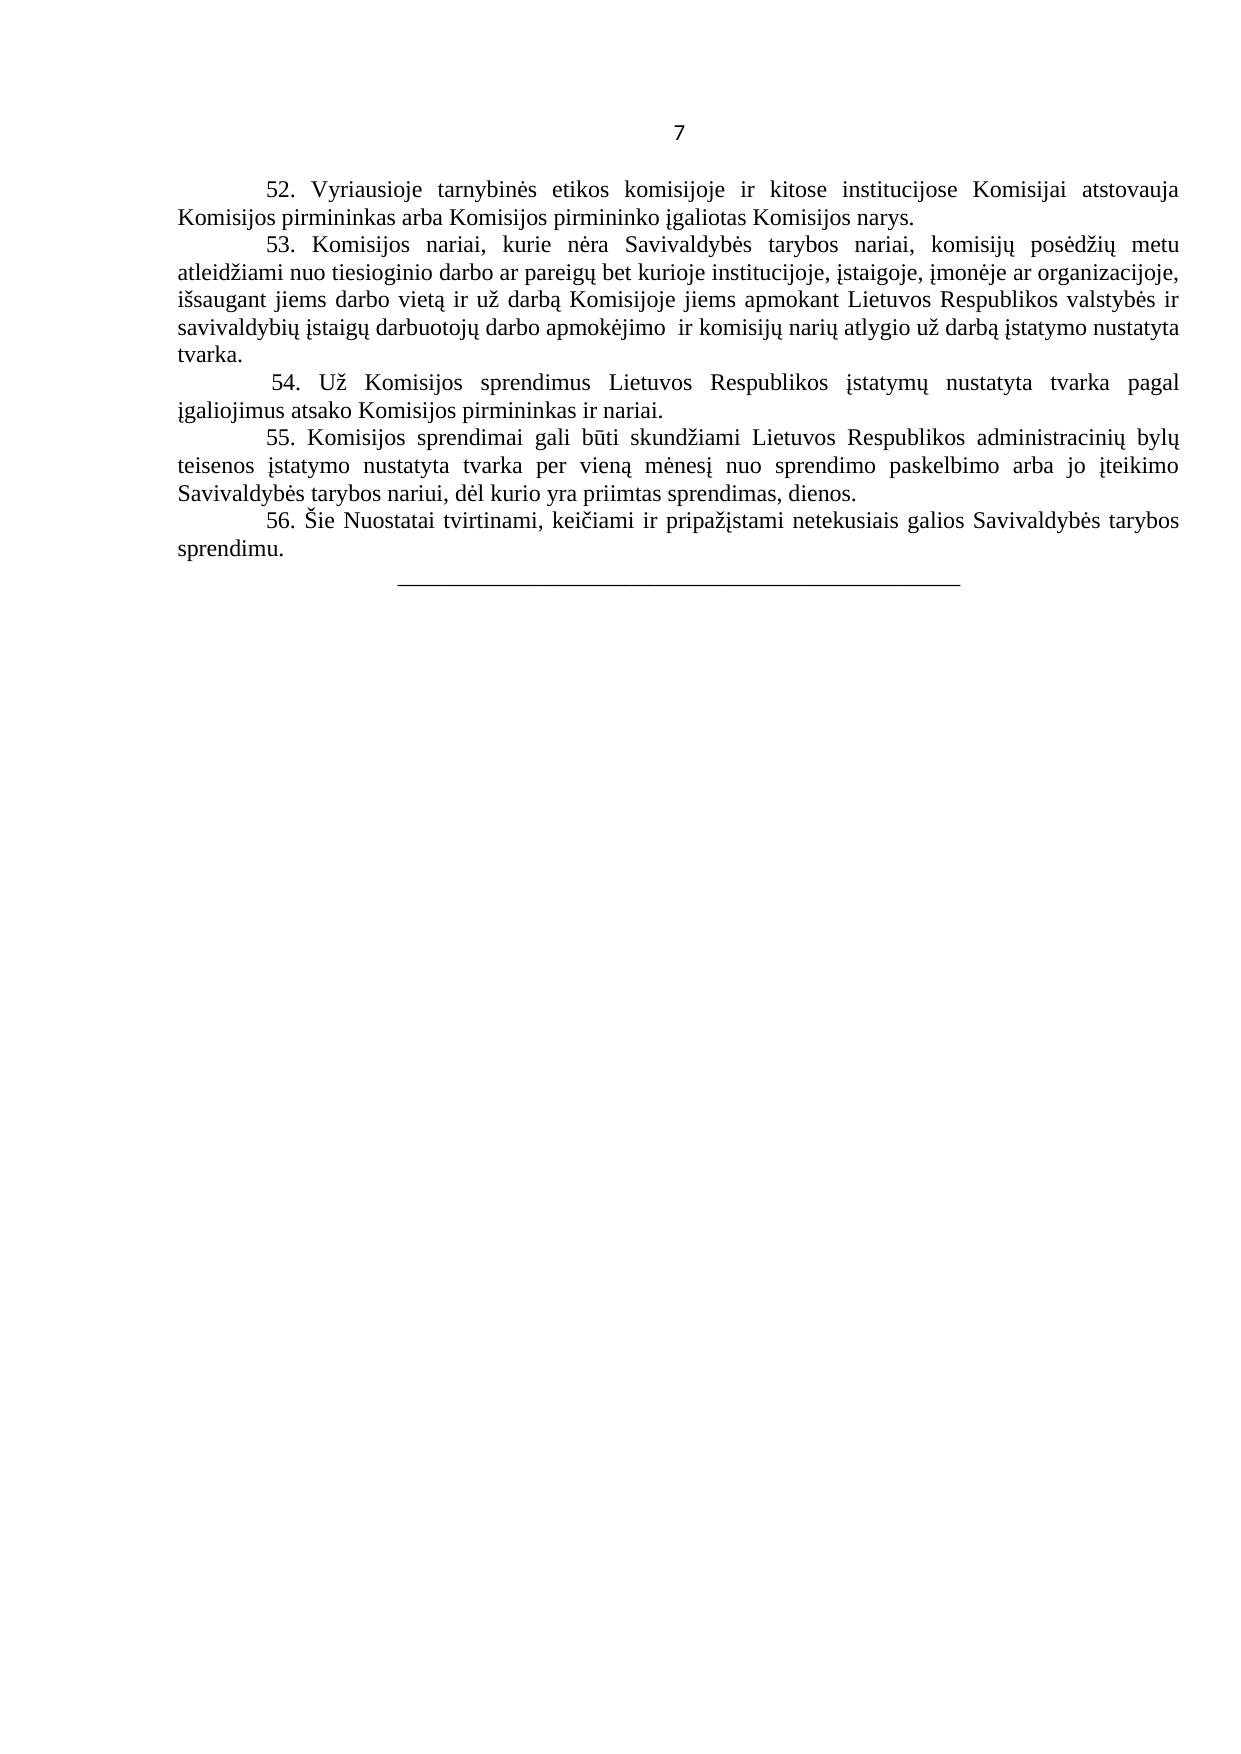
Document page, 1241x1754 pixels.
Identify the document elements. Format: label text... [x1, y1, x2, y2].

text _______________________________________________ [177, 561, 1181, 589]
text 52. Vyriausioje tarnybinės etikos komisijoje ir kitose institucijose Komisijai atstovauja Komisijos pirmininkas arba Komisijos pirmininko įgaliotas Komisijos narys. [177, 175, 1181, 230]
text 53. Komisijos nariai, kurie nėra Savivaldybės tarybos nariai, komisijų posėdžių metu atleidžiami nuo tiesioginio darbo ar pareigų bet kurioje institucijoje, įstaigoje, įmonėje ar organizacijoje, išsaugant jiems darbo vietą ir už darbą Komisijoje jiems apmokant Lietuvos Respublikos valstybės ir savivaldybių įstaigų darbuotojų darbo apmokėjimo ir komisijų narių atlygio už darbą įstatymo nustatyta tvarka. [177, 230, 1181, 368]
text 54. Už Komisijos sprendimus Lietuvos Respublikos įstatymų nustatyta tvarka pagal įgaliojimus atsako Komisijos pirmininkas ir nariai. [177, 368, 1181, 423]
text 56. Šie Nuostatai tvirtinami, keičiami ir pripažįstami netekusiais galios Savivaldybės tarybos sprendimu. [177, 506, 1181, 561]
text 55. Komisijos sprendimai gali būti skundžiami Lietuvos Respublikos administracinių bylų teisenos įstatymo nustatyta tvarka per vieną mėnesį nuo sprendimo paskelbimo arba jo įteikimo Savivaldybės tarybos nariui, dėl kurio yra priimtas sprendimas, dienos. [177, 423, 1181, 506]
